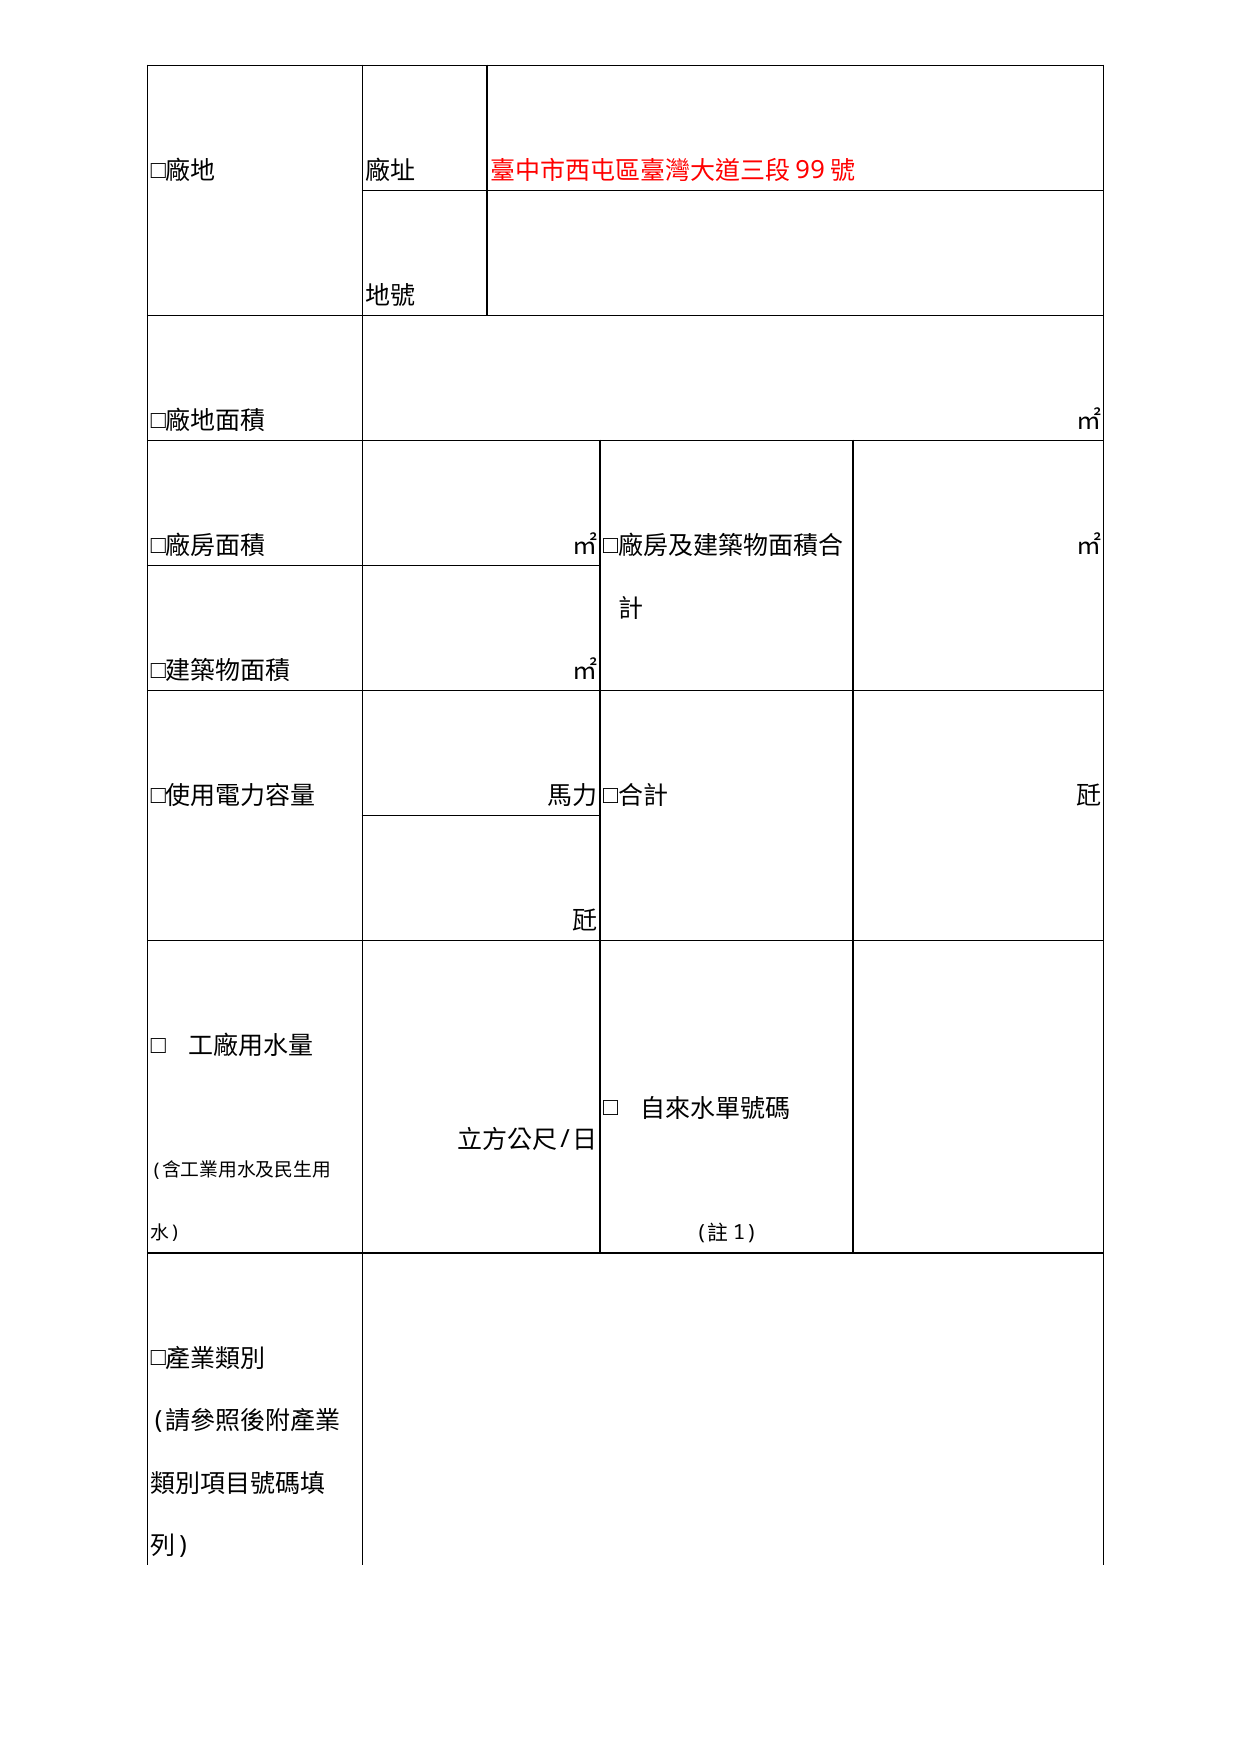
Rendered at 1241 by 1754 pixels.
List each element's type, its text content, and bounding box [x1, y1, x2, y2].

table_cell □建築物面積 [148, 566, 362, 689]
table_cell □廠房及建築物面積合計 [601, 441, 852, 689]
table_cell 臺中市西屯區臺灣大道三段99號 [488, 66, 1103, 189]
table_cell [363, 1254, 1103, 1564]
table_cell 立方公尺/日 [363, 941, 599, 1252]
table_cell 自來水單號碼 (註1) [601, 941, 852, 1252]
table_cell □使用電力容量 [148, 691, 362, 939]
table_cell 瓩 [854, 691, 1103, 939]
table_cell [854, 941, 1103, 1252]
table_cell [488, 191, 1103, 314]
table_cell □廠房面積 [148, 441, 362, 564]
table_cell 廠址 [363, 66, 486, 189]
table_cell 瓩 [363, 816, 599, 939]
table_cell □合計 [601, 691, 852, 939]
table_cell 馬力 [363, 691, 599, 814]
table_cell ㎡ [363, 441, 599, 564]
table_cell ㎡ [854, 441, 1103, 689]
table_cell ㎡ [363, 316, 1103, 439]
table_cell □產業類別 (請參照後附產業類別項目號碼填列) [148, 1254, 362, 1564]
table_cell ㎡ [363, 566, 599, 689]
table_cell 地號 [363, 191, 486, 314]
table_cell □廠地 [148, 66, 362, 314]
table_cell □廠地面積 [148, 316, 362, 439]
table_cell 工廠用水量 (含工業用水及民生用水) [148, 941, 362, 1252]
